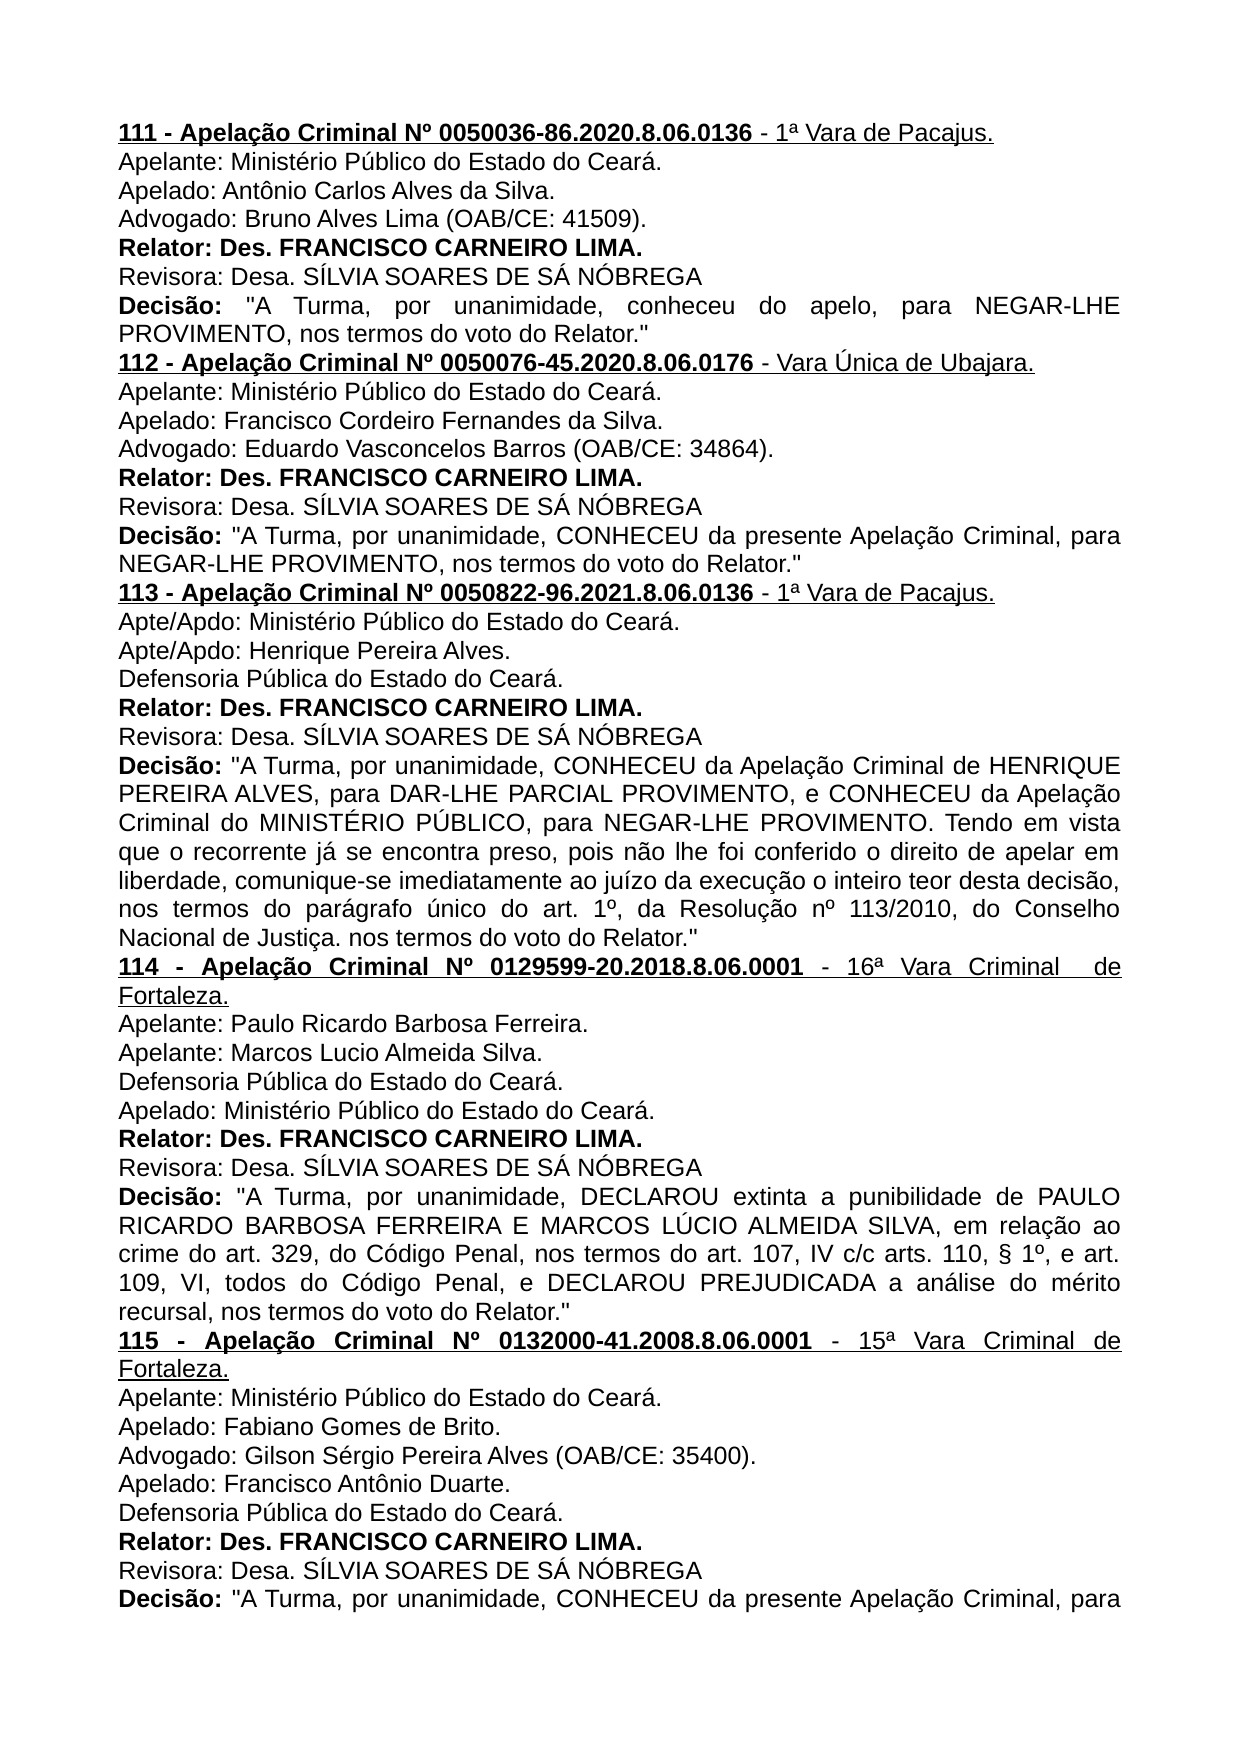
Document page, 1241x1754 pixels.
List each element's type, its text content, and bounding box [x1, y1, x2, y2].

text Fortaleza. [118, 1352, 1122, 1383]
text Advogado: Eduardo Vasconcelos Barros (OAB/CE: 34864). [118, 434, 1122, 463]
text 114 - Apelação Criminal Nº 0129599-20.2018.8.06.0001 - 16ª Vara Criminal de [118, 952, 1122, 977]
text Advogado: Gilson Sérgio Pereira Alves (OAB/CE: 35400). [118, 1441, 1122, 1469]
text Defensoria Pública do Estado do Ceará. [118, 1067, 1122, 1096]
text Revisora: Desa. SÍLVIA SOARES DE SÁ NÓBREGA [118, 492, 1122, 521]
text Relator: Des. FRANCISCO CARNEIRO LIMA. [118, 693, 1122, 722]
text Apelante: Paulo Ricardo Barbosa Ferreira. [118, 1009, 1122, 1038]
text Apelado: Ministério Público do Estado do Ceará. [118, 1096, 1122, 1124]
text Defensoria Pública do Estado do Ceará. [118, 1498, 1122, 1527]
text Relator: Des. FRANCISCO CARNEIRO LIMA. [118, 1124, 1122, 1153]
text 113 - Apelação Criminal Nº 0050822-96.2021.8.06.0136 - 1ª Vara de Pacajus. [118, 578, 1122, 607]
text Defensoria Pública do Estado do Ceará. [118, 664, 1122, 693]
text Revisora: Desa. SÍLVIA SOARES DE SÁ NÓBREGA [118, 262, 1122, 291]
text 111 - Apelação Criminal Nº 0050036-86.2020.8.06.0136 - 1ª Vara de Pacajus. [118, 118, 1122, 147]
text Apelado: Antônio Carlos Alves da Silva. [118, 176, 1122, 204]
text Decisão: "A Turma, por unanimidade, DECLAROU extinta a punibilidade de PAULO RICARDO BARBOSA FERREIRA E MARCOS LÚCIO ALMEIDA SILVA, em relação ao crime do art. 329, do Código Penal, nos termos do art. 107, IV c/c arts. 110, § 1º, e art. 109, VI, todos do Código Penal, e DECLAROU PREJUDICADA a análise do mérito recursal, nos termos do voto do Relator." [118, 1182, 1122, 1326]
text Apelante: Ministério Público do Estado do Ceará. [118, 1383, 1122, 1412]
text Relator: Des. FRANCISCO CARNEIRO LIMA. [118, 463, 1122, 492]
text Revisora: Desa. SÍLVIA SOARES DE SÁ NÓBREGA [118, 1153, 1122, 1182]
text Apte/Apdo: Henrique Pereira Alves. [118, 636, 1122, 664]
text Decisão: "A Turma, por unanimidade, CONHECEU da presente Apelação Criminal, para [118, 1584, 1122, 1613]
text Apelante: Ministério Público do Estado do Ceará. [118, 147, 1122, 176]
text Apelante: Ministério Público do Estado do Ceará. [118, 377, 1122, 406]
text Apte/Apdo: Ministério Público do Estado do Ceará. [118, 607, 1122, 636]
text Relator: Des. FRANCISCO CARNEIRO LIMA. [118, 1527, 1122, 1556]
text Decisão: "A Turma, por unanimidade, conheceu do apelo, para NEGAR-LHE PROVIMENTO, nos termos do voto do Relator." [118, 291, 1122, 348]
text Fortaleza. [118, 978, 1122, 1009]
text Decisão: "A Turma, por unanimidade, CONHECEU da presente Apelação Criminal, para NEGAR-LHE PROVIMENTO, nos termos do voto do Relator." [118, 521, 1122, 578]
text Apelado: Francisco Cordeiro Fernandes da Silva. [118, 406, 1122, 434]
text Apelado: Fabiano Gomes de Brito. [118, 1412, 1122, 1441]
text Revisora: Desa. SÍLVIA SOARES DE SÁ NÓBREGA [118, 722, 1122, 751]
text Apelante: Marcos Lucio Almeida Silva. [118, 1038, 1122, 1067]
text Revisora: Desa. SÍLVIA SOARES DE SÁ NÓBREGA [118, 1556, 1122, 1584]
text 115 - Apelação Criminal Nº 0132000-41.2008.8.06.0001 - 15ª Vara Criminal de [118, 1326, 1122, 1351]
text Relator: Des. FRANCISCO CARNEIRO LIMA. [118, 233, 1122, 262]
text Advogado: Bruno Alves Lima (OAB/CE: 41509). [118, 204, 1122, 233]
text 112 - Apelação Criminal Nº 0050076-45.2020.8.06.0176 - Vara Única de Ubajara. [118, 348, 1122, 377]
text Decisão: "A Turma, por unanimidade, CONHECEU da Apelação Criminal de HENRIQUE PEREIRA ALVES, para DAR-LHE PARCIAL PROVIMENTO, e CONHECEU da Apelação Criminal do MINISTÉRIO PÚBLICO, para NEGAR-LHE PROVIMENTO. Tendo em vista que o recorrente já se encontra preso, pois não lhe foi conferido o direito de apelar em liberdade, comunique-se imediatamente ao juízo da execução o inteiro teor desta decisão, nos termos do parágrafo único do art. 1º, da Resolução nº 113/2010, do Conselho Nacional de Justiça. nos termos do voto do Relator." [118, 751, 1122, 952]
text Apelado: Francisco Antônio Duarte. [118, 1469, 1122, 1498]
